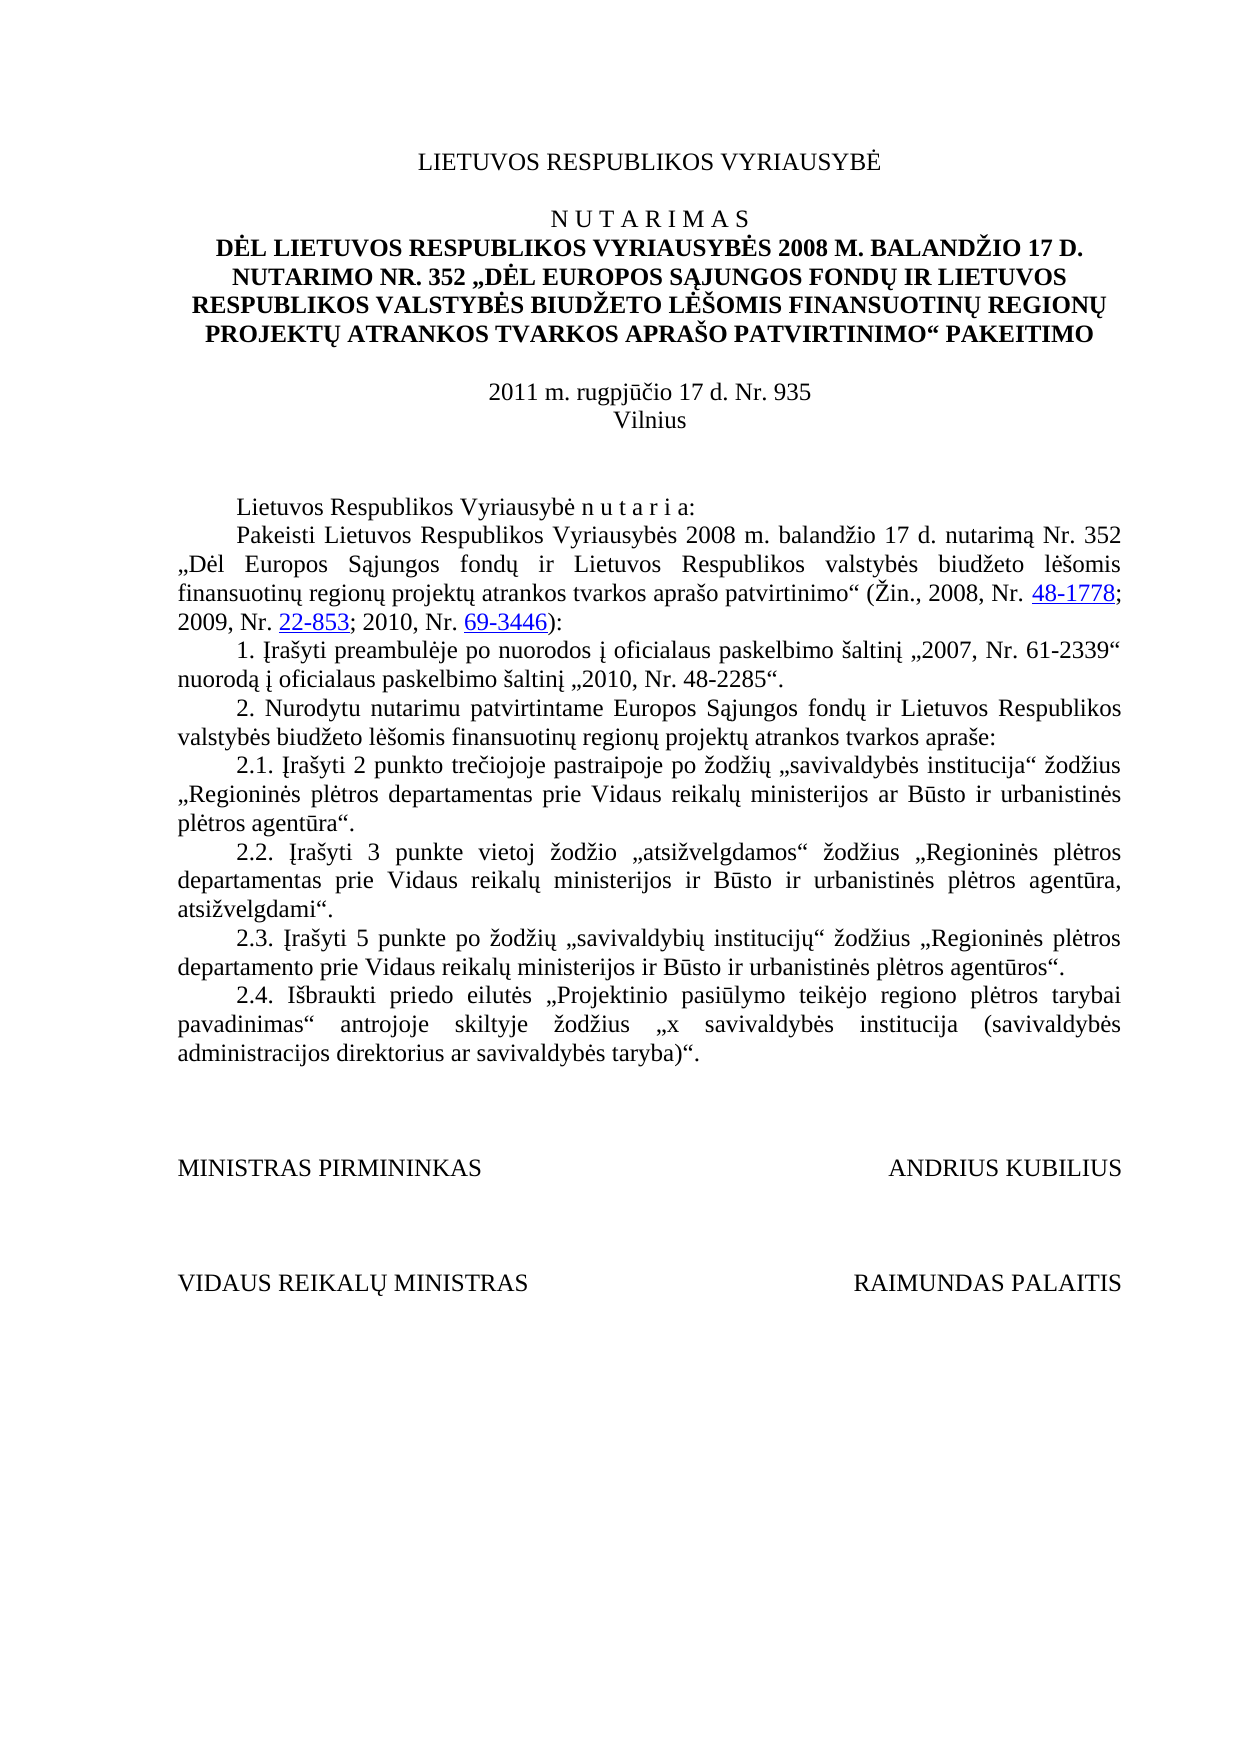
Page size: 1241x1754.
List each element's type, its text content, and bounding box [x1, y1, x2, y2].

text DĖL LIETUVOS RESPUBLIKOS VYRIAUSYBĖS 2008 M. BALANDŽIO 17 D. NUTARIMO NR. 352 „DĖL EUROPOS SĄJUNGOS FONDŲ IR LIETUVOS RESPUBLIKOS VALSTYBĖS BIUDŽETO LĖŠOMIS FINANSUOTINŲ REGIONŲ PROJEKTŲ ATRANKOS TVARKOS APRAŠO PATVIRTINIMO“ PAKEITIMO [177, 233, 1122, 348]
text 2.4. Išbraukti priedo eilutės „Projektinio pasiūlymo teikėjo regiono plėtros tarybai pavadinimas“ antrojoje skiltyje žodžius „x savivaldybės institucija (savivaldybės administracijos direktorius ar savivaldybės taryba)“. [177, 981, 1122, 1067]
text 2.3. Įrašyti 5 punkte po žodžių „savivaldybių institucijų“ žodžius „Regioninės plėtros departamento prie Vidaus reikalų ministerijos ir Būsto ir urbanistinės plėtros agentūros“. [177, 923, 1122, 981]
text Vilnius [177, 406, 1122, 434]
text 2.2. Įrašyti 3 punkte vietoj žodžio „atsižvelgdamos“ žodžius „Regioninės plėtros departamentas prie Vidaus reikalų ministerijos ir Būsto ir urbanistinės plėtros agentūra, atsižvelgdami“. [177, 837, 1122, 923]
text 2.1. Įrašyti 2 punkto trečiojoje pastraipoje po žodžių „savivaldybės institucija“ žodžius „Regioninės plėtros departamentas prie Vidaus reikalų ministerijos ar Būsto ir urbanistinės plėtros agentūra“. [177, 751, 1122, 837]
text 2. Nurodytu nutarimu patvirtintame Europos Sąjungos fondų ir Lietuvos Respublikos valstybės biudžeto lėšomis finansuotinų regionų projektų atrankos tvarkos apraše: [177, 693, 1122, 751]
text Lietuvos Respublikos Vyriausybė [177, 147, 1122, 176]
text 2011 m. rugpjūčio 17 d. Nr. 935 [177, 377, 1122, 406]
text Lietuvos Respublikos Vyriausybė nutaria: [177, 492, 1122, 521]
text NUTARIMAS [177, 204, 1122, 233]
text MINISTRAS PIRMININKAS ANDRIUS KUBILIUS [177, 1153, 1122, 1182]
text 1. Įrašyti preambulėje po nuorodos į oficialaus paskelbimo šaltinį „2007, Nr. 61-2339“ nuorodą į oficialaus paskelbimo šaltinį „2010, Nr. 48-2285“. [177, 636, 1122, 693]
text Pakeisti Lietuvos Respublikos Vyriausybės 2008 m. balandžio 17 d. nutarimą Nr. 352 „Dėl Europos Sąjungos fondų ir Lietuvos Respublikos valstybės biudžeto lėšomis finansuotinų regionų projektų atrankos tvarkos aprašo patvirtinimo“ (Žin., 2008, Nr. 48-1778; 2009, Nr. 22-853; 2010, Nr. 69-3446): [177, 521, 1122, 636]
text VIDAUS REIKALŲ MINISTRAS RAIMUNDAS PALAITIS [177, 1268, 1122, 1297]
